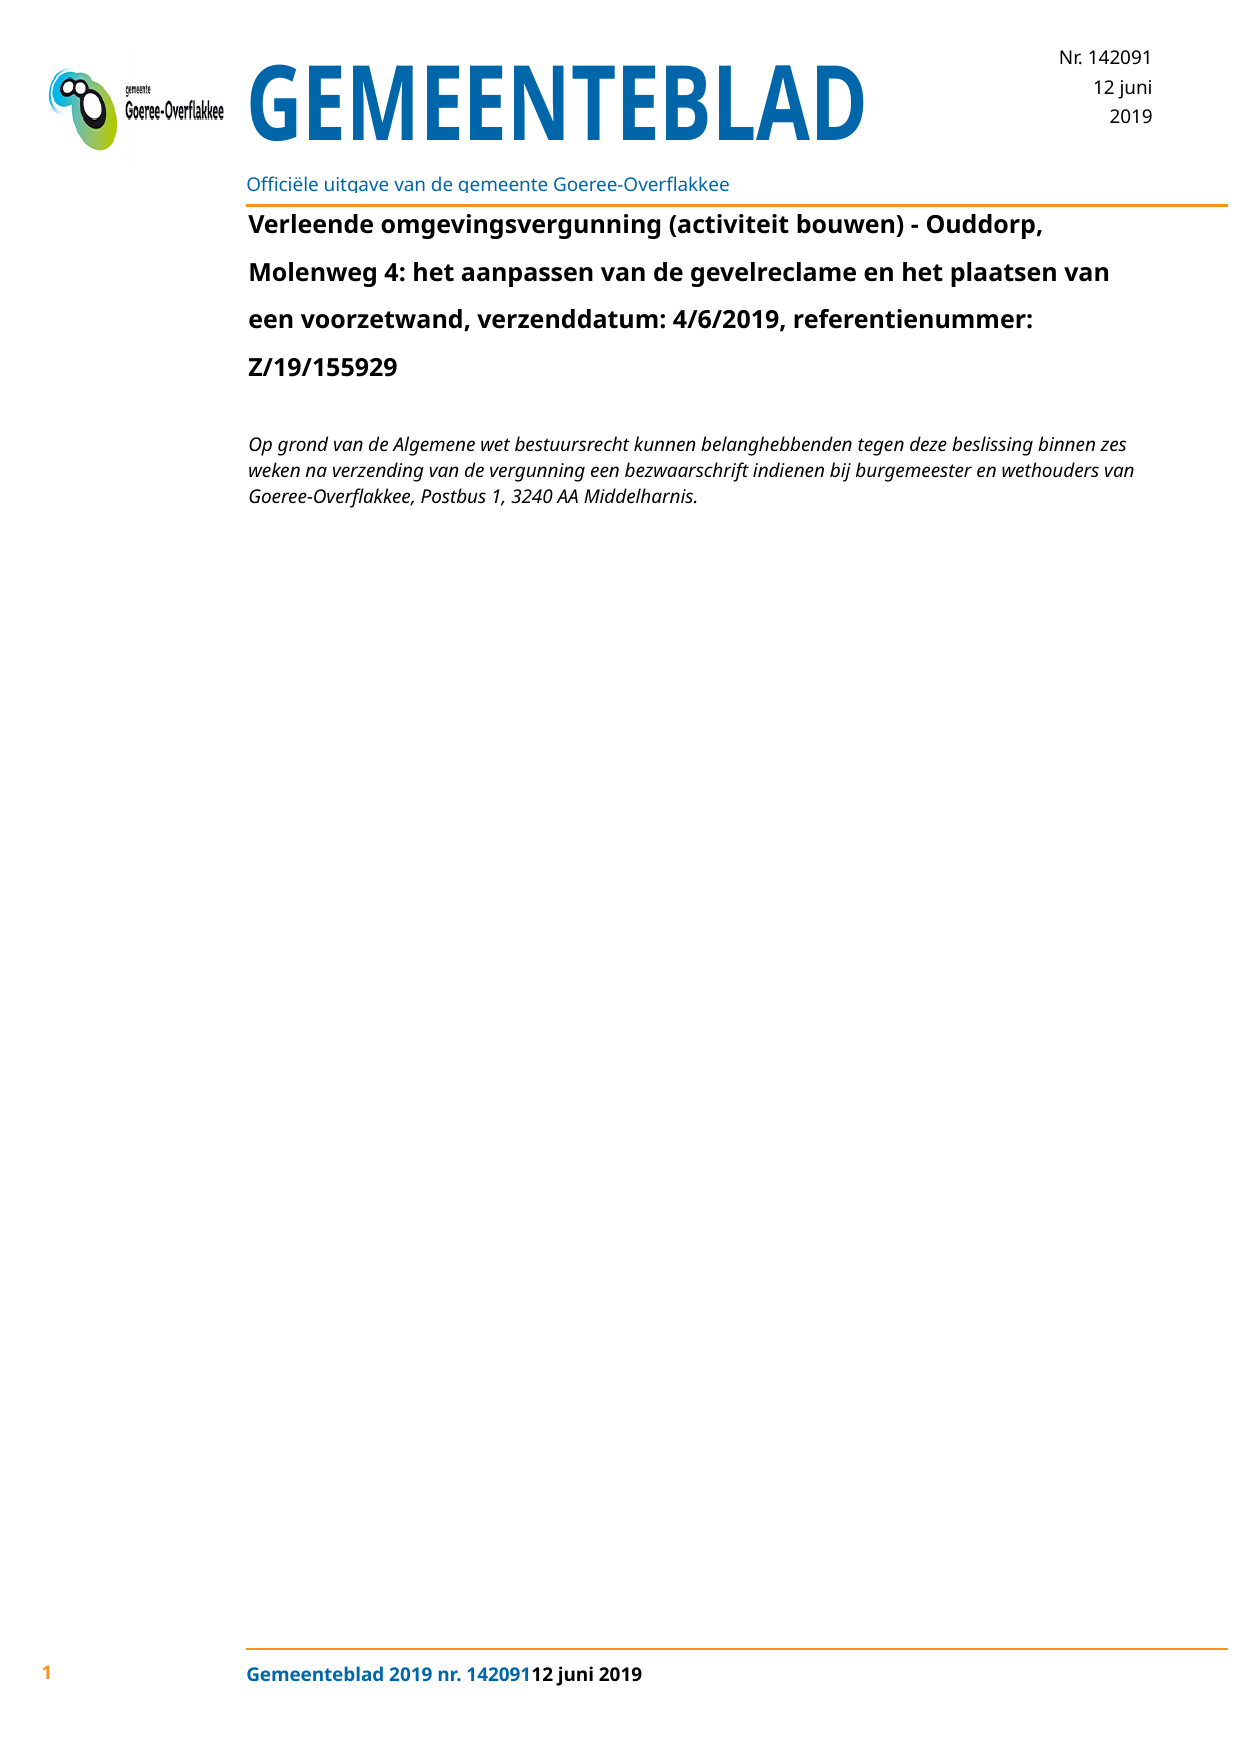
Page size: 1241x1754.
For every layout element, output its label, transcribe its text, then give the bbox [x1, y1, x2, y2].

text Op grond van de Algemene wet bestuursrecht kunnen belanghebbenden tegen deze beslissing binnen zes weken na verzending van de vergunning een bezwaarschrift indienen bij burgemeester en wethouders van Goeree-Overflakkee, Postbus 1, 3240 AA Middelharnis. [248, 431, 1152, 508]
text Verleende omgevingsvergunning (activiteit bouwen) - Ouddorp, Molenweg 4: het aanpassen van de gevelreclame en het plaatsen van een voorzetwand, verzenddatum: 4/6/2019, referentienummer: Z/19/155929 [248, 207, 1152, 384]
picture [41, 47, 231, 172]
